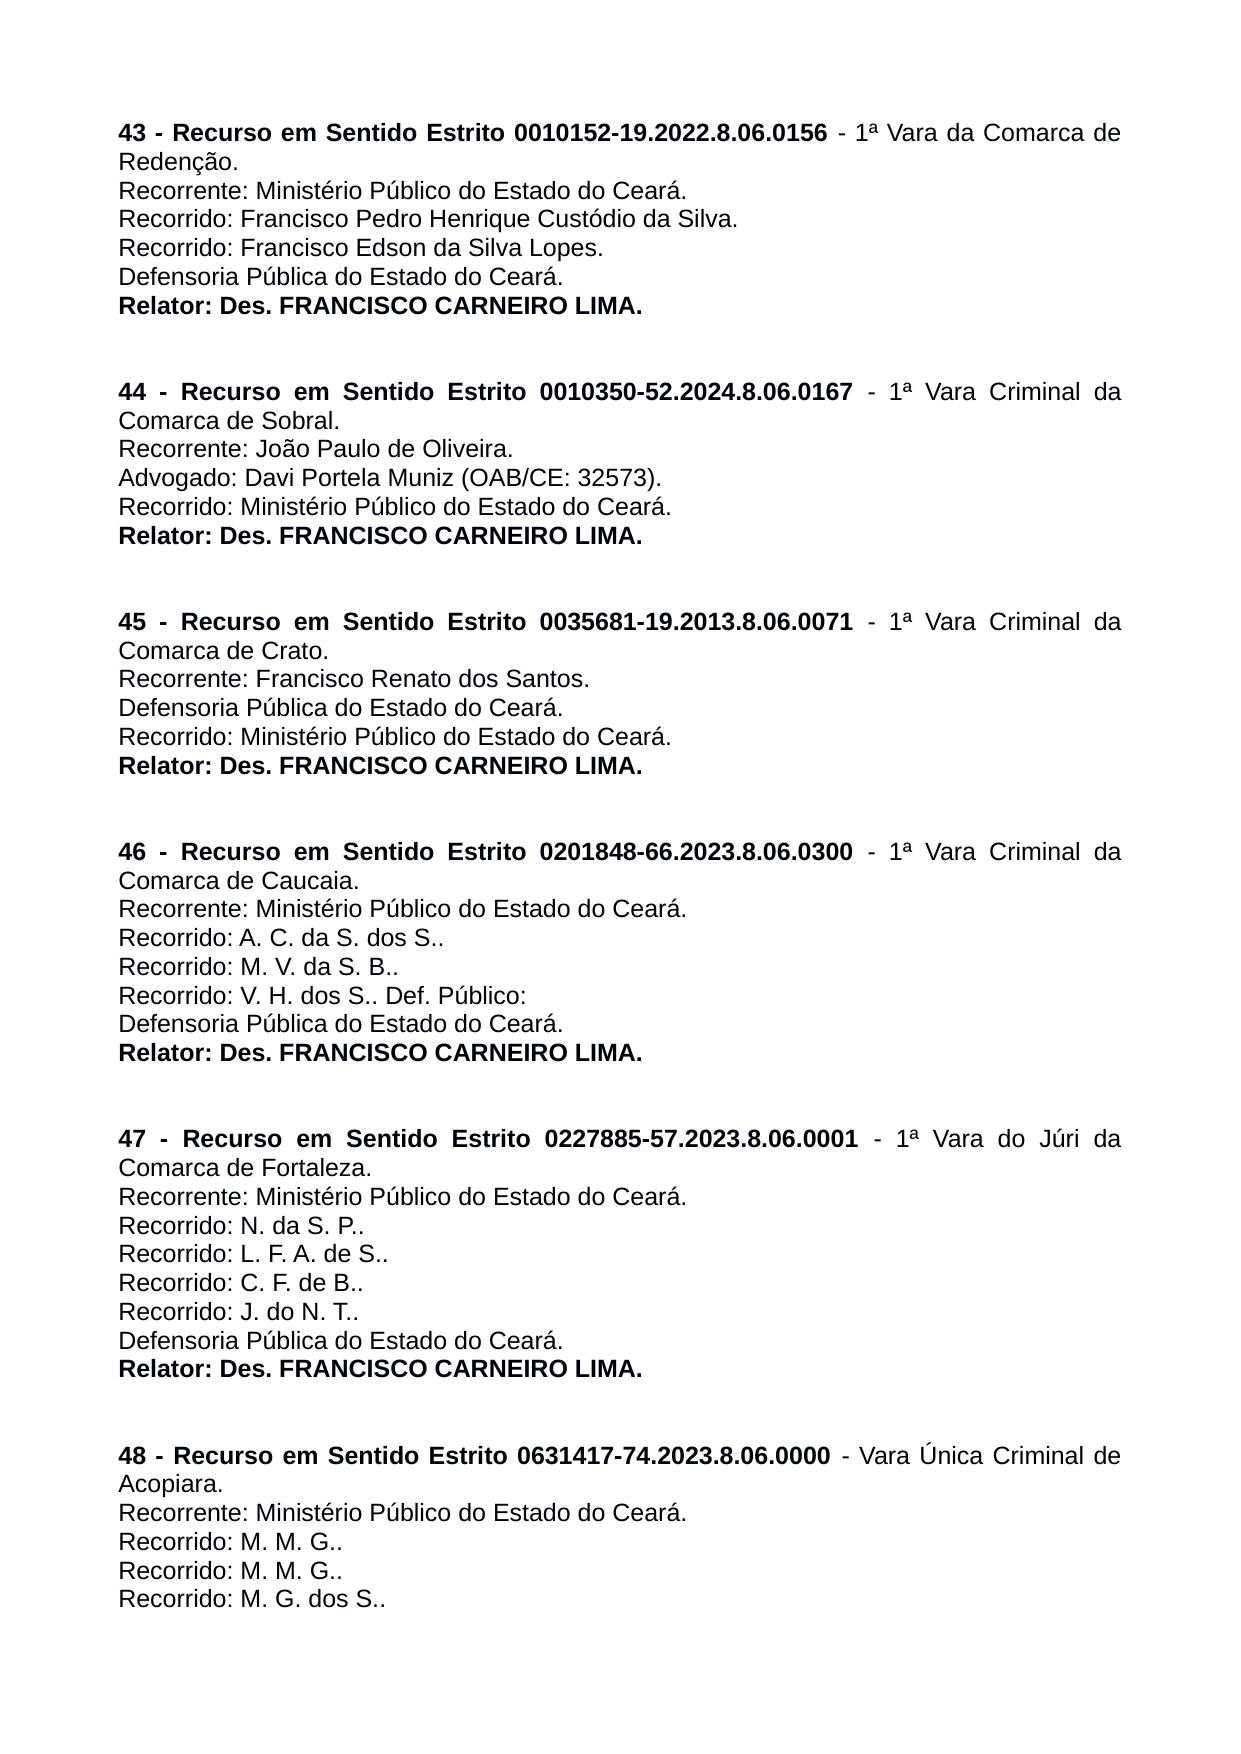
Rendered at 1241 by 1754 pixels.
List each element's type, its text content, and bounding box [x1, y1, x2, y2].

text Recorrido: Francisco Pedro Henrique Custódio da Silva. [118, 204, 1122, 233]
text Recorrido: A. C. da S. dos S.. [118, 923, 1122, 952]
text Defensoria Pública do Estado do Ceará. [118, 1009, 1122, 1038]
text Defensoria Pública do Estado do Ceará. [118, 1326, 1122, 1354]
text Recorrente: João Paulo de Oliveira. [118, 434, 1122, 463]
text Recorrido: Ministério Público do Estado do Ceará. [118, 492, 1122, 521]
text Recorrido: L. F. A. de S.. [118, 1239, 1122, 1268]
text Relator: Des. FRANCISCO CARNEIRO LIMA. [118, 291, 1122, 319]
text Recorrente: Ministério Público do Estado do Ceará. [118, 894, 1122, 923]
text 45 - Recurso em Sentido Estrito 0035681-19.2013.8.06.0071 - 1ª Vara Criminal da Comarca de Crato. [118, 607, 1122, 664]
text Recorrente: Ministério Público do Estado do Ceará. [118, 176, 1122, 204]
text Relator: Des. FRANCISCO CARNEIRO LIMA. [118, 1038, 1122, 1067]
text Recorrido: Francisco Edson da Silva Lopes. [118, 233, 1122, 262]
text Recorrido: M. V. da S. B.. [118, 952, 1122, 981]
text Recorrente: Ministério Público do Estado do Ceará. [118, 1498, 1122, 1527]
text Relator: Des. FRANCISCO CARNEIRO LIMA. [118, 751, 1122, 779]
text Recorrido: J. do N. T.. [118, 1297, 1122, 1326]
text 43 - Recurso em Sentido Estrito 0010152-19.2022.8.06.0156 - 1ª Vara da Comarca de Redenção. [118, 118, 1122, 176]
text Recorrente: Ministério Público do Estado do Ceará. [118, 1182, 1122, 1211]
text Recorrido: Ministério Público do Estado do Ceará. [118, 722, 1122, 751]
text Recorrente: Francisco Renato dos Santos. [118, 664, 1122, 693]
text Relator: Des. FRANCISCO CARNEIRO LIMA. [118, 1354, 1122, 1383]
text 46 - Recurso em Sentido Estrito 0201848-66.2023.8.06.0300 - 1ª Vara Criminal da Comarca de Caucaia. [118, 837, 1122, 894]
text Recorrido: M. G. dos S.. [118, 1584, 1122, 1613]
text 48 - Recurso em Sentido Estrito 0631417-74.2023.8.06.0000 - Vara Única Criminal de Acopiara. [118, 1441, 1122, 1498]
text Recorrido: N. da S. P.. [118, 1211, 1122, 1239]
text Relator: Des. FRANCISCO CARNEIRO LIMA. [118, 521, 1122, 549]
text Defensoria Pública do Estado do Ceará. [118, 693, 1122, 722]
text Recorrido: C. F. de B.. [118, 1268, 1122, 1297]
text Advogado: Davi Portela Muniz (OAB/CE: 32573). [118, 463, 1122, 492]
text Recorrido: M. M. G.. [118, 1527, 1122, 1556]
text Recorrido: M. M. G.. [118, 1556, 1122, 1584]
text Recorrido: V. H. dos S.. Def. Público: [118, 981, 1122, 1009]
text 47 - Recurso em Sentido Estrito 0227885-57.2023.8.06.0001 - 1ª Vara do Júri da Comarca de Fortaleza. [118, 1124, 1122, 1182]
text Defensoria Pública do Estado do Ceará. [118, 262, 1122, 291]
text 44 - Recurso em Sentido Estrito 0010350-52.2024.8.06.0167 - 1ª Vara Criminal da Comarca de Sobral. [118, 377, 1122, 434]
